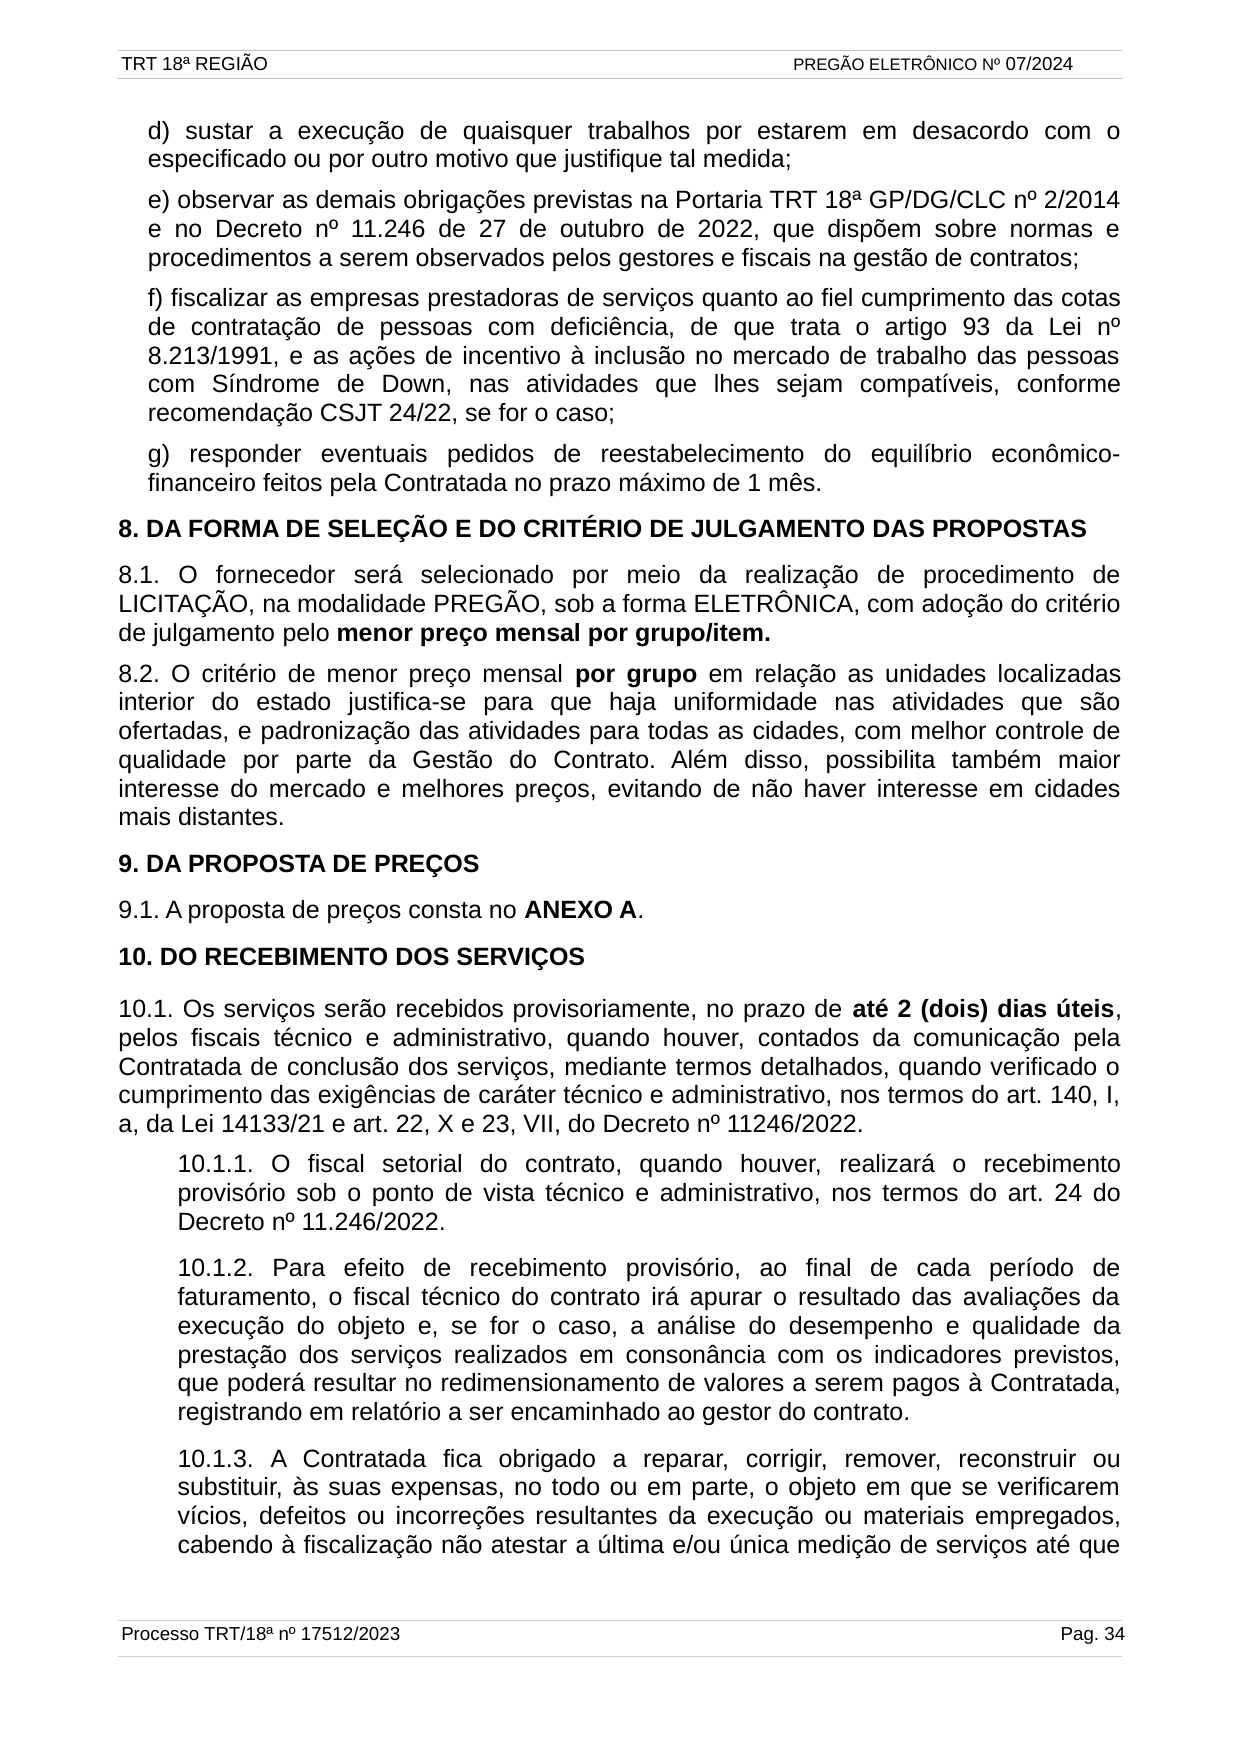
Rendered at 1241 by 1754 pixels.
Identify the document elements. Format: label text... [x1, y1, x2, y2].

text 8.2. O critério de menor preço mensal por grupo em relação as unidades localizadas interior do estado justifica-se para que haja uniformidade nas atividades que são ofertadas, e padronização das atividades para todas as cidades, com melhor controle de qualidade por parte da Gestão do Contrato. Além disso, possibilita também maior interesse do mercado e melhores preços, evitando de não haver interesse em cidades mais distantes. [118, 658, 1122, 831]
text 9.1. A proposta de preços consta no ANEXO A. [118, 895, 1122, 924]
text f) fiscalizar as empresas prestadoras de serviços quanto ao fiel cumprimento das cotas de contratação de pessoas com deficiência, de que trata o artigo 93 da Lei nº 8.213/1991, e as ações de incentivo à inclusão no mercado de trabalho das pessoas com Síndrome de Down, nas atividades que lhes sejam compatíveis, conforme recomendação CSJT 24/22, se for o caso; [148, 283, 1122, 427]
text 9. DA PROPOSTA DE PREÇOS [118, 849, 1122, 877]
text 10.1.1. O fiscal setorial do contrato, quando houver, realizará o recebimento provisório sob o ponto de vista técnico e administrativo, nos termos do art. 24 do Decreto nº 11.246/2022. [177, 1149, 1122, 1236]
text 8. DA FORMA DE SELEÇÃO E DO CRITÉRIO DE JULGAMENTO DAS PROPOSTAS [118, 514, 1122, 543]
text 10.1. Os serviços serão recebidos provisoriamente, no prazo de até 2 (dois) dias úteis, pelos fiscais técnico e administrativo, quando houver, contados da comunicação pela Contratada de conclusão dos serviços, mediante termos detalhados, quando verificado o cumprimento das exigências de caráter técnico e administrativo, nos termos do art. 140, I, a, da Lei 14133/21 e art. 22, X e 23, VII, do Decreto nº 11246/2022. [118, 994, 1122, 1138]
text e) observar as demais obrigações previstas na Portaria TRT 18ª GP/DG/CLC nº 2/2014 e no Decreto nº 11.246 de 27 de outubro de 2022, que dispõem sobre normas e procedimentos a serem observados pelos gestores e fiscais na gestão de contratos; [148, 185, 1122, 271]
text 10.1.2. Para efeito de recebimento provisório, ao final de cada período de faturamento, o fiscal técnico do contrato irá apurar o resultado das avaliações da execução do objeto e, se for o caso, a análise do desempenho e qualidade da prestação dos serviços realizados em consonância com os indicadores previstos, que poderá resultar no redimensionamento de valores a serem pagos à Contratada, registrando em relatório a ser encaminhado ao gestor do contrato. [177, 1253, 1122, 1426]
text 10.1.3. A Contratada fica obrigado a reparar, corrigir, remover, reconstruir ou substituir, às suas expensas, no todo ou em parte, o objeto em que se verificarem vícios, defeitos ou incorreções resultantes da execução ou materiais empregados, cabendo à fiscalização não atestar a última e/ou única medição de serviços até que [177, 1444, 1122, 1559]
text 10. DO RECEBIMENTO DOS SERVIÇOS [118, 942, 1122, 970]
text d) sustar a execução de quaisquer trabalhos por estarem em desacordo com o especificado ou por outro motivo que justifique tal medida; [148, 116, 1122, 173]
text 8.1. O fornecedor será selecionado por meio da realização de procedimento de LICITAÇÃO, na modalidade PREGÃO, sob a forma ELETRÔNICA, com adoção do critério de julgamento pelo menor preço mensal por grupo/item. [118, 560, 1122, 647]
text g) responder eventuais pedidos de reestabelecimento do equilíbrio econômico-financeiro feitos pela Contratada no prazo máximo de 1 mês. [148, 439, 1122, 496]
